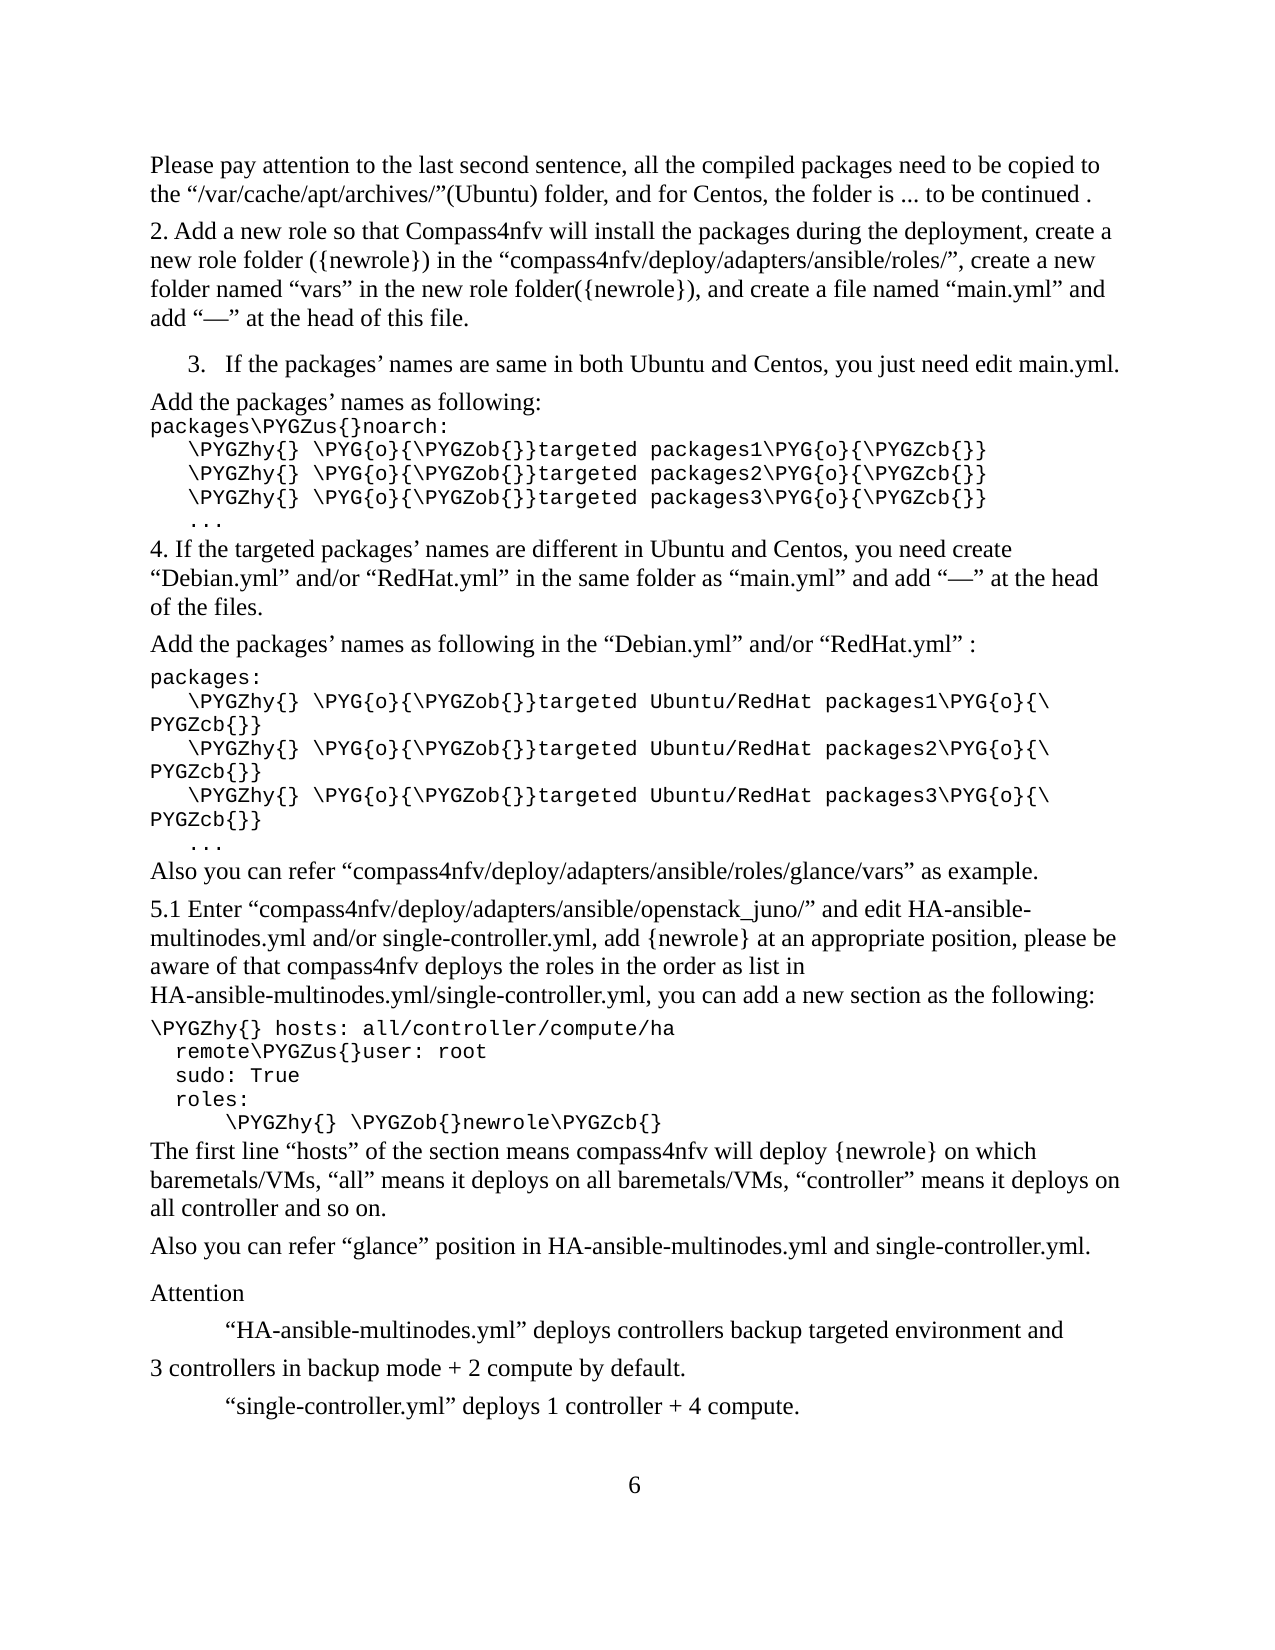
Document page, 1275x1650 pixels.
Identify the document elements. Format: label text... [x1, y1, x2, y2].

text 3 controllers in backup mode + 2 compute by default. [150, 1353, 1125, 1382]
text ... [150, 510, 1125, 534]
text “HA-ansible-multinodes.yml” deploys controllers backup targeted environment and [225, 1316, 1125, 1344]
text \PYGZhy{} \PYG{o}{\PYGZob{}}targeted packages2\PYG{o}{\PYGZcb{}} [150, 463, 1125, 487]
text remote\PYGZus{}user: root [150, 1041, 1125, 1065]
text 4. If the targeted packages’ names are different in Ubuntu and Centos, you need create “Debian.yml” and/or “RedHat.yml” in the same folder as “main.yml” and add “—” at the head of the files. [150, 534, 1125, 620]
text packages: [150, 667, 1125, 691]
text sudo: True [150, 1065, 1125, 1089]
text roles: [150, 1089, 1125, 1112]
text Also you can refer “compass4nfv/deploy/adapters/ansible/roles/glance/vars” as example. [150, 856, 1125, 885]
text Also you can refer “glance” position in HA-ansible-multinodes.yml and single-controller.yml. [150, 1231, 1125, 1260]
text Please pay attention to the last second sentence, all the compiled packages need to be copied to the “/var/cache/apt/archives/”(Ubuntu) folder, and for Centos, the folder is ... to be continued . [150, 150, 1125, 207]
text Add the packages’ names as following in the “Debian.yml” and/or “RedHat.yml” : [150, 629, 1125, 658]
text \PYGZhy{} \PYG{o}{\PYGZob{}}targeted packages1\PYG{o}{\PYGZcb{}} [150, 439, 1125, 463]
text \PYGZhy{} \PYG{o}{\PYGZob{}}targeted Ubuntu/RedHat packages3\PYG{o}{\PYGZcb{}} [150, 785, 1125, 832]
text \PYGZhy{} \PYG{o}{\PYGZob{}}targeted packages3\PYG{o}{\PYGZcb{}} [150, 487, 1125, 510]
text The first line “hosts” of the section means compass4nfv will deploy {newrole} on which baremetals/VMs, “all” means it deploys on all baremetals/VMs, “controller” means it deploys on all controller and so on. [150, 1136, 1125, 1222]
list If the packages’ names are same in both Ubuntu and Centos, you just need edit main.yml. [187, 349, 1125, 378]
text 2. Add a new role so that Compass4nfv will install the packages during the deployment, create a new role folder ({newrole}) in the “compass4nfv/deploy/adapters/ansible/roles/”, create a new folder named “vars” in the new role folder({newrole}), and create a file named “main.yml” and add “—” at the head of this file. [150, 216, 1125, 331]
text \PYGZhy{} \PYG{o}{\PYGZob{}}targeted Ubuntu/RedHat packages1\PYG{o}{\PYGZcb{}} [150, 691, 1125, 738]
text packages\PYGZus{}noarch: [150, 416, 1125, 439]
text \PYGZhy{} \PYGZob{}newrole\PYGZcb{} [150, 1112, 1125, 1136]
text \PYGZhy{} hosts: all/controller/compute/ha [150, 1018, 1125, 1041]
text \PYGZhy{} \PYG{o}{\PYGZob{}}targeted Ubuntu/RedHat packages2\PYG{o}{\PYGZcb{}} [150, 738, 1125, 785]
text “single-controller.yml” deploys 1 controller + 4 compute. [225, 1391, 1125, 1420]
text ... [150, 832, 1125, 856]
text 5.1 Enter “compass4nfv/deploy/adapters/ansible/openstack_juno/” and edit HA-ansible-multinodes.yml and/or single-controller.yml, add {newrole} at an appropriate position, please be aware of that compass4nfv deploys the roles in the order as list in HA-ansible-multinodes.yml/single-controller.yml, you can add a new section as the following: [150, 894, 1125, 1009]
text Attention [150, 1278, 1125, 1307]
text Add the packages’ names as following: [150, 387, 1125, 416]
